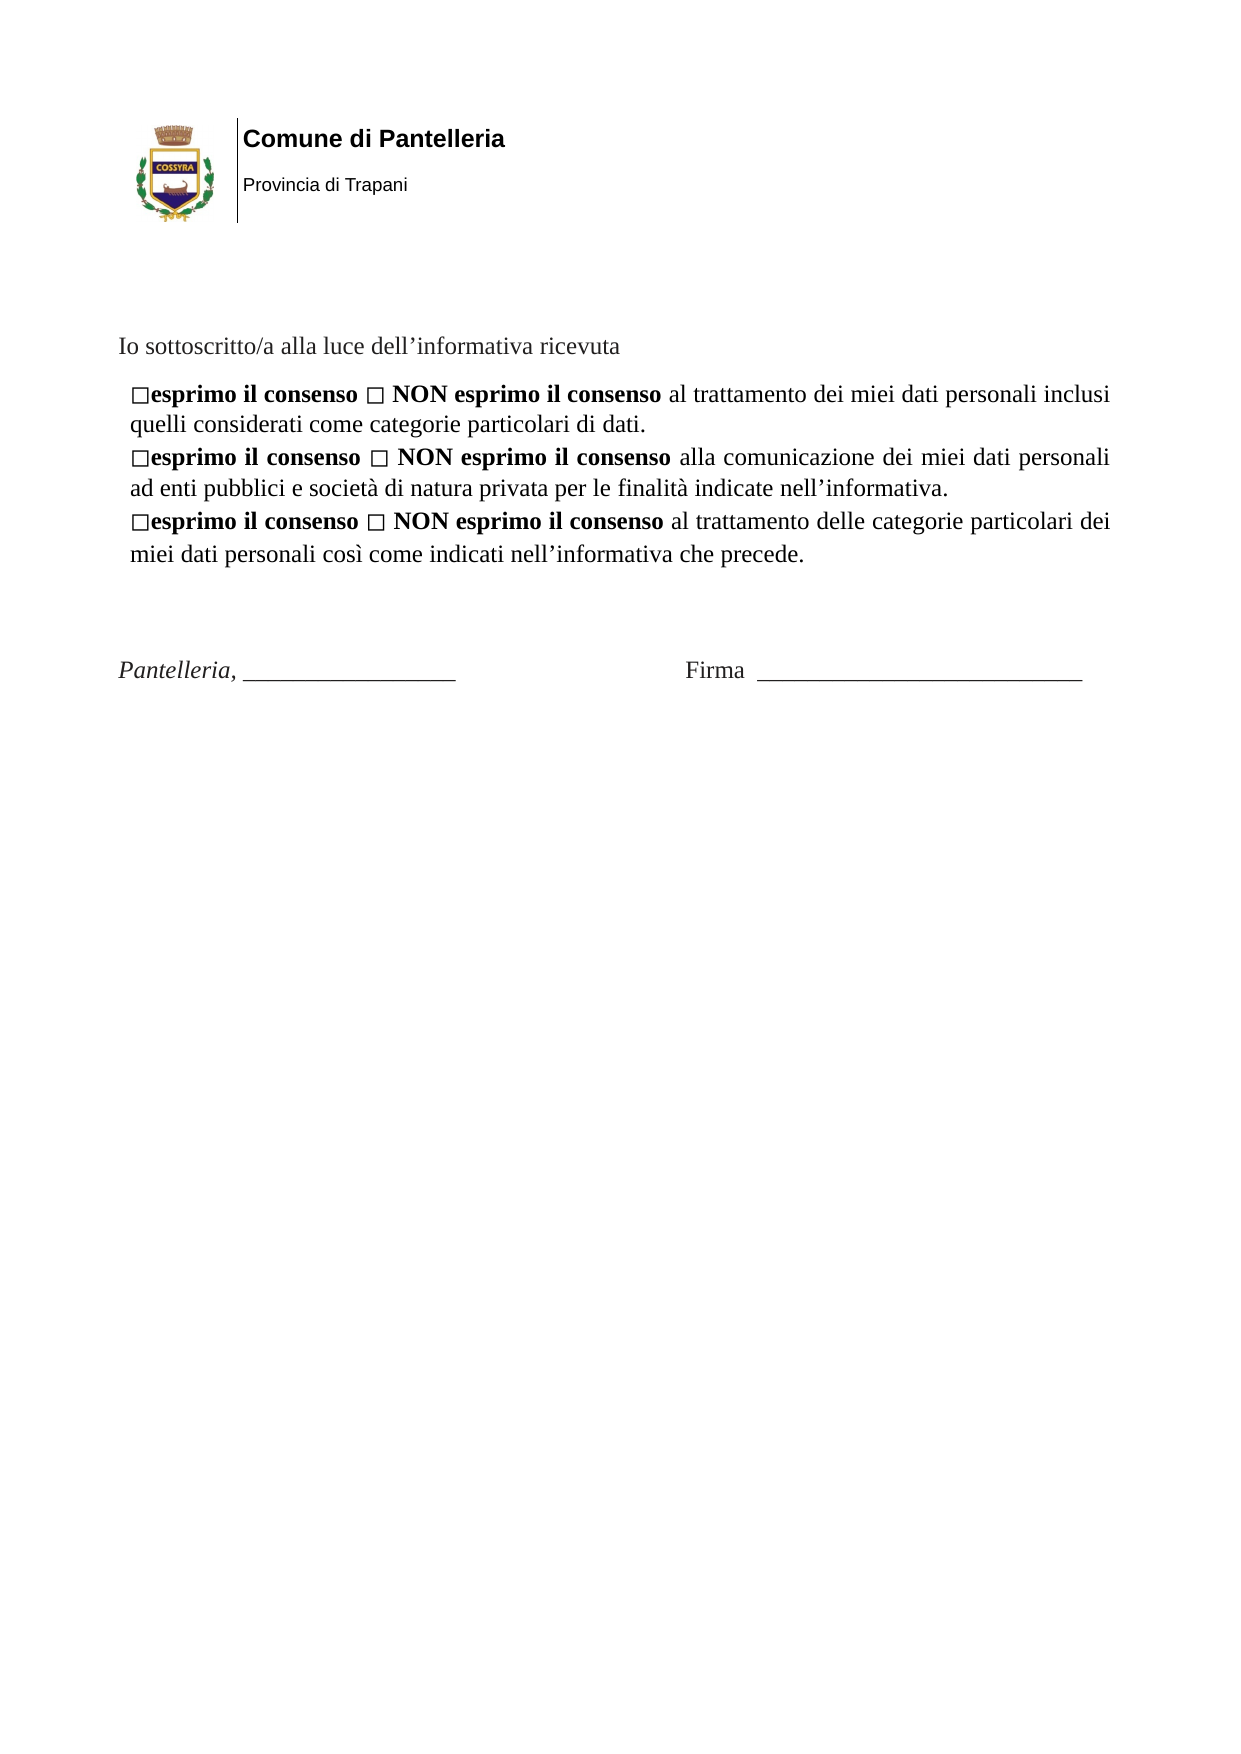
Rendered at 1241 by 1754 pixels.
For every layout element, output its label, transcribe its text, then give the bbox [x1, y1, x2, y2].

text ◻esprimo il consenso ◻ NON esprimo il consenso alla comunicazione dei miei dati personali ad enti pubblici e società di natura privata per le finalità indicate nell’informativa. [130, 440, 1111, 502]
text ◻esprimo il consenso ◻ NON esprimo il consenso al trattamento dei miei dati personali inclusi quelli considerati come categorie particolari di dati. [130, 378, 1111, 438]
text Pantelleria, _________________ Firma __________________________ [118, 656, 1126, 684]
text Io sottoscritto/a alla luce dell’informativa ricevuta [118, 331, 1111, 360]
text ◻esprimo il consenso ◻ NON esprimo il consenso al trattamento delle categorie particolari dei miei dati personali così come indicati nell’informativa che precede. [130, 504, 1111, 567]
